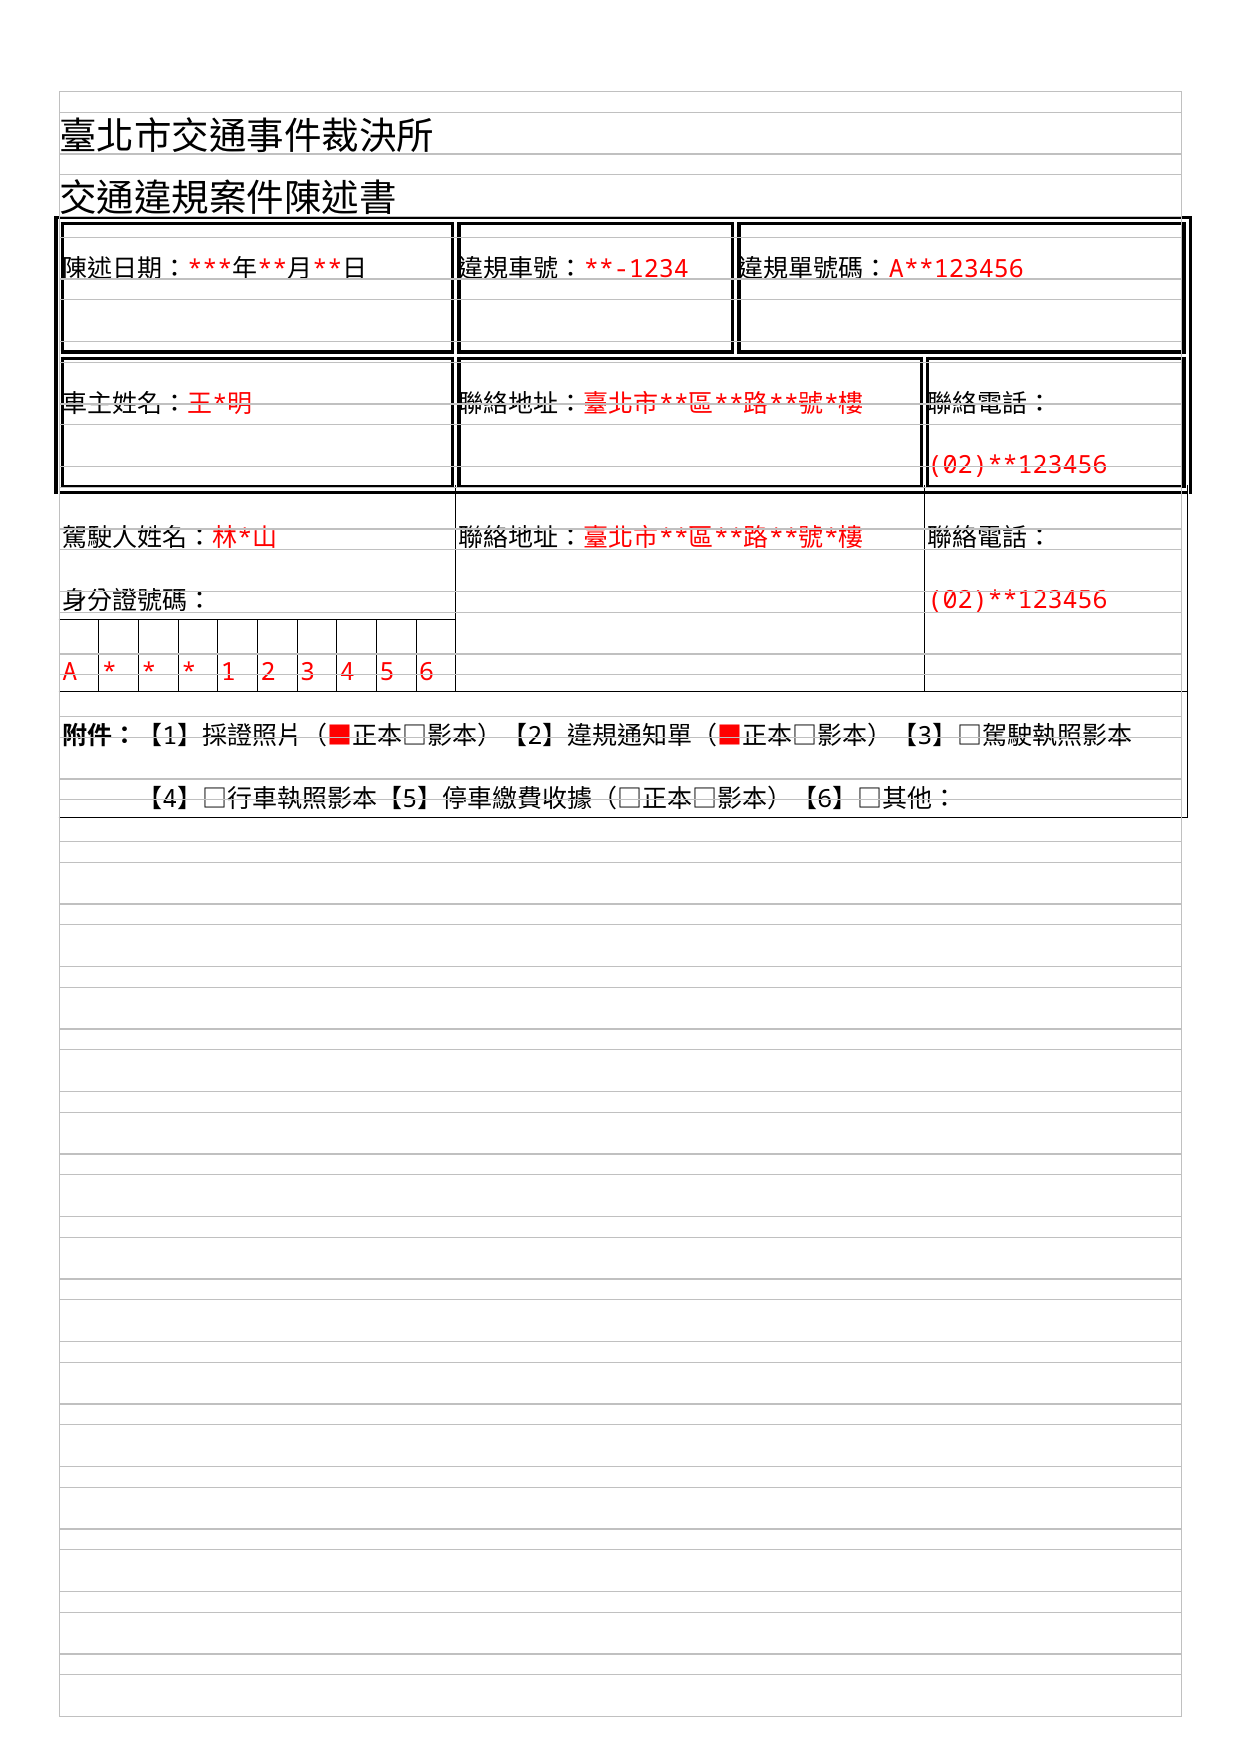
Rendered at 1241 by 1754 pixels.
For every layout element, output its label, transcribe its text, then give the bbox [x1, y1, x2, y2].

table_header 違規車號：**-1234 [461, 238, 731, 278]
table_cell * [179, 675, 217, 691]
table_cell 聯絡電話： (02)**123456 [979, 592, 1181, 612]
table_cell A [67, 665, 72, 673]
table_cell 車主姓名：王*明 [64, 363, 451, 403]
table_cell 聯絡地址：臺北市**區**路**號*樓 [456, 530, 924, 549]
table_header [461, 300, 731, 341]
table_cell 聯絡電話： (02)**123456 [925, 530, 1181, 549]
table_cell A [60, 655, 98, 674]
table_cell [60, 613, 455, 619]
table_cell 附件：【1】採證照片（■正本□影本）【2】違規通知單（■正本□影本）【3】□駕駛執照影本 【4】□行車執照影本【5】停車繳費收據（□正本□影本）【6】□其他： [60, 800, 1181, 817]
table_cell 聯絡電話： (02)**123456 [925, 655, 1181, 674]
table_cell 車主姓名：王*明 [64, 405, 451, 424]
table_cell 1 [218, 655, 257, 674]
table_cell 聯絡電話： (02)**123456 [929, 467, 1181, 485]
table_cell A [60, 675, 98, 691]
table_cell 附件：【1】採證照片（■正本□影本）【2】違規通知單（■正本□影本）【3】□駕駛執照影本 【4】□行車執照影本【5】停車繳費收據（□正本□影本）【6】□其他： [60, 780, 1181, 799]
table_header [1182, 219, 1187, 350]
table_cell 6 [417, 675, 455, 691]
table_header [741, 342, 1181, 350]
table_cell 聯絡電話： (02)**123456 [929, 425, 1181, 466]
table_cell * [99, 675, 138, 691]
table_cell 聯絡地址：臺北市**區**路**號*樓 [456, 350, 924, 362]
table_cell 車主姓名：王*明 [64, 467, 451, 485]
table_cell 5 [377, 620, 416, 653]
table_cell 車主姓名：王*明 [60, 350, 456, 362]
table_cell * [99, 655, 138, 674]
table_cell * [139, 675, 178, 691]
table_cell 聯絡電話： (02)**123456 [934, 592, 980, 612]
table_cell [456, 550, 924, 591]
table_cell [60, 494, 455, 528]
table_header [736, 219, 1181, 237]
table_cell 聯絡電話： (02)**123456 [925, 675, 1181, 691]
text 臺北市交通事件裁決所 [60, 113, 1181, 153]
table_cell 3 [298, 655, 336, 674]
table_cell 1 [218, 675, 257, 691]
table_cell 5 [377, 655, 416, 674]
table_cell [456, 494, 924, 528]
table_header [461, 280, 731, 299]
table_header [741, 300, 1181, 341]
table_cell 3 [298, 675, 336, 691]
table_cell 附件：【1】採證照片（■正本□影本）【2】違規通知單（■正本□影本）【3】□駕駛執照影本 【4】□行車執照影本【5】停車繳費收據（□正本□影本）【6】□其他： [60, 717, 1181, 737]
table_cell 聯絡電話： (02)**123456 [925, 494, 1181, 528]
table_cell 聯絡電話： (02)**123456 [929, 405, 1181, 424]
table_cell 4 [337, 655, 376, 674]
table_cell 2 [258, 655, 297, 674]
table_cell 1 [218, 620, 257, 653]
table_cell 6 [417, 655, 455, 674]
table_cell [60, 550, 455, 591]
table_cell 4 [337, 675, 376, 691]
table_cell * [139, 620, 178, 653]
table_header [64, 342, 451, 350]
table_cell 聯絡電話： (02)**123456 [1182, 494, 1187, 691]
table_cell 聯絡電話： (02)**123456 [929, 363, 1181, 403]
table_cell 4 [337, 620, 376, 653]
table_cell 聯絡地址：臺北市**區**路**號*樓 [461, 363, 920, 403]
table_cell 6 [417, 620, 455, 653]
table_cell 聯絡電話： (02)**123456 [925, 613, 1181, 653]
table_cell 附件：【1】採證照片（■正本□影本）【2】違規通知單（■正本□影本）【3】□駕駛執照影本 【4】□行車執照影本【5】停車繳費收據（□正本□影本）【6】□其他： [60, 738, 1181, 778]
table_cell A [60, 620, 98, 653]
table_cell * [139, 655, 178, 674]
table_cell 聯絡電話： (02)**123456 [925, 550, 1181, 591]
table_header [64, 300, 451, 341]
table_header [60, 219, 456, 237]
table_cell 4 [343, 666, 348, 674]
table_cell 聯絡電話： (02)**123456 [925, 354, 1181, 362]
table_cell 身分證號碼： [60, 592, 455, 612]
table_header [456, 219, 736, 237]
table_cell 車主姓名：王*明 [64, 425, 451, 466]
table_cell [456, 613, 924, 653]
table_cell 聯絡電話： (02)**123456 [1182, 350, 1187, 485]
text [60, 155, 1181, 174]
table_cell 駕駛人姓名：林*山 [60, 530, 455, 549]
table_cell 聯絡地址：臺北市**區**路**號*樓 [461, 467, 920, 485]
table_cell 聯絡地址：臺北市**區**路**號*樓 [461, 425, 920, 466]
text [60, 92, 1181, 112]
table_cell 2 [258, 675, 297, 691]
table_header [741, 280, 1181, 299]
table_cell 5 [377, 675, 416, 691]
table_cell 3 [298, 620, 336, 653]
text 交通違規案件陳述書 [60, 175, 1181, 216]
table_header 陳述日期：***年**月**日 [64, 238, 451, 278]
table_cell 2 [258, 620, 297, 653]
table_cell [456, 655, 924, 674]
table_cell [456, 675, 924, 691]
table_cell [456, 592, 924, 612]
table_cell * [179, 620, 217, 653]
table_cell * [99, 620, 138, 653]
table_cell 附件：【1】採證照片（■正本□影本）【2】違規通知單（■正本□影本）【3】□駕駛執照影本 【4】□行車執照影本【5】停車繳費收據（□正本□影本）【6】□其他： [60, 692, 1181, 716]
table_cell 聯絡地址：臺北市**區**路**號*樓 [461, 405, 920, 424]
table_header [64, 280, 451, 299]
table_header 違規單號碼：A**123456 [741, 238, 1181, 278]
table_header [461, 342, 731, 350]
table_cell * [179, 655, 217, 674]
